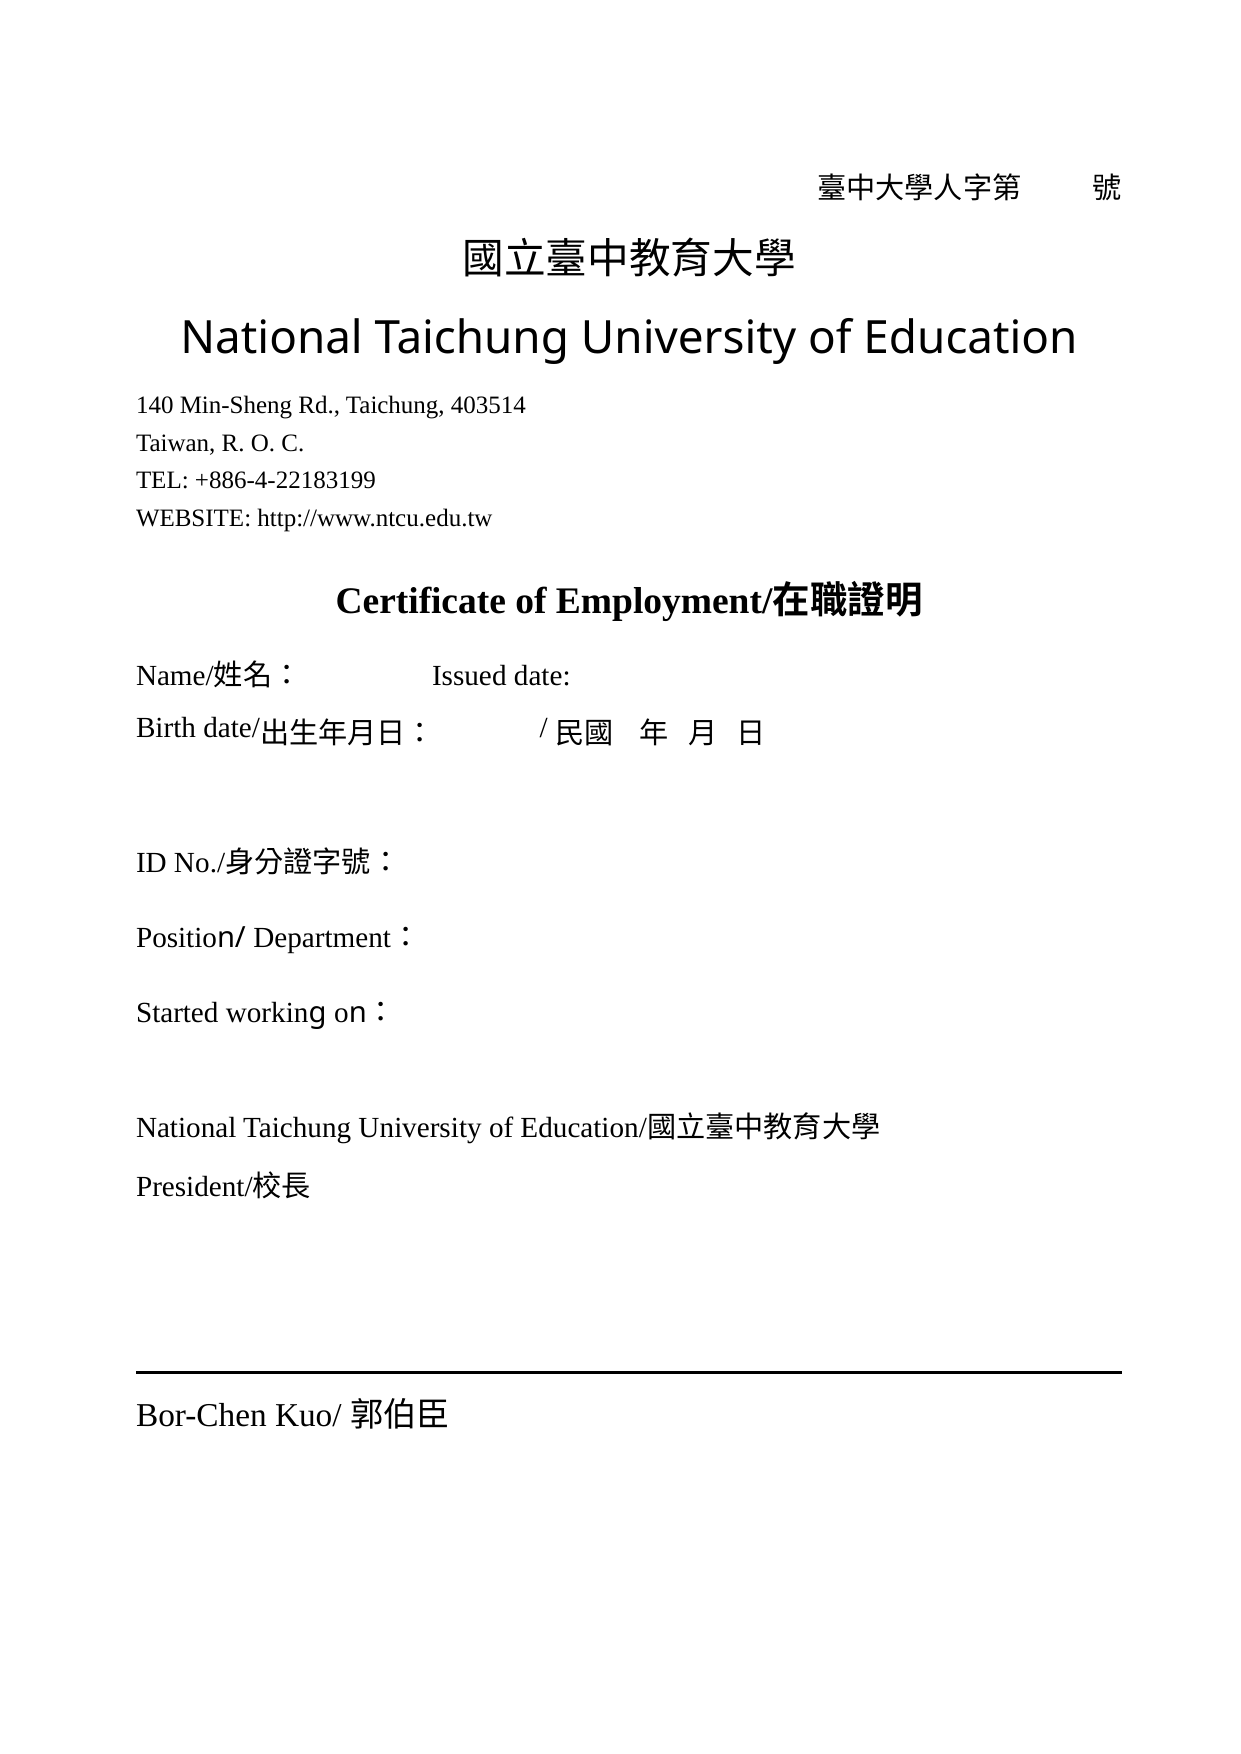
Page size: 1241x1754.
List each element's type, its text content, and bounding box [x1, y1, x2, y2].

text Started working on： [136, 972, 1122, 1047]
text WEBSITE: http://www.ntcu.edu.tw [136, 498, 1122, 536]
text 臺中大學人字第 號 [136, 164, 1122, 207]
text Bor-Chen Kuo/ 郭伯臣 [136, 1374, 1122, 1449]
text Certificate of Employment/在職證明 [136, 560, 1122, 635]
text Name/姓名： Issued date: [136, 635, 1122, 710]
text President/校長 [136, 1146, 1122, 1221]
text ID No./身分證字號： [136, 822, 1122, 897]
text National Taichung University of Education [136, 304, 1122, 367]
text Position/ Department： [136, 897, 1122, 972]
text Taiwan, R. O. C. [136, 423, 1122, 461]
text National Taichung University of Education/國立臺中教育大學 [136, 1103, 1122, 1146]
text TEL: +886-4-22183199 [136, 461, 1122, 498]
text 國立臺中教育大學 [136, 226, 1122, 286]
text Birth date/出生年月日： / 民國 年 月 日 [136, 710, 1122, 785]
text 140 Min-Sheng Rd., Taichung, 403514 [136, 386, 1122, 423]
